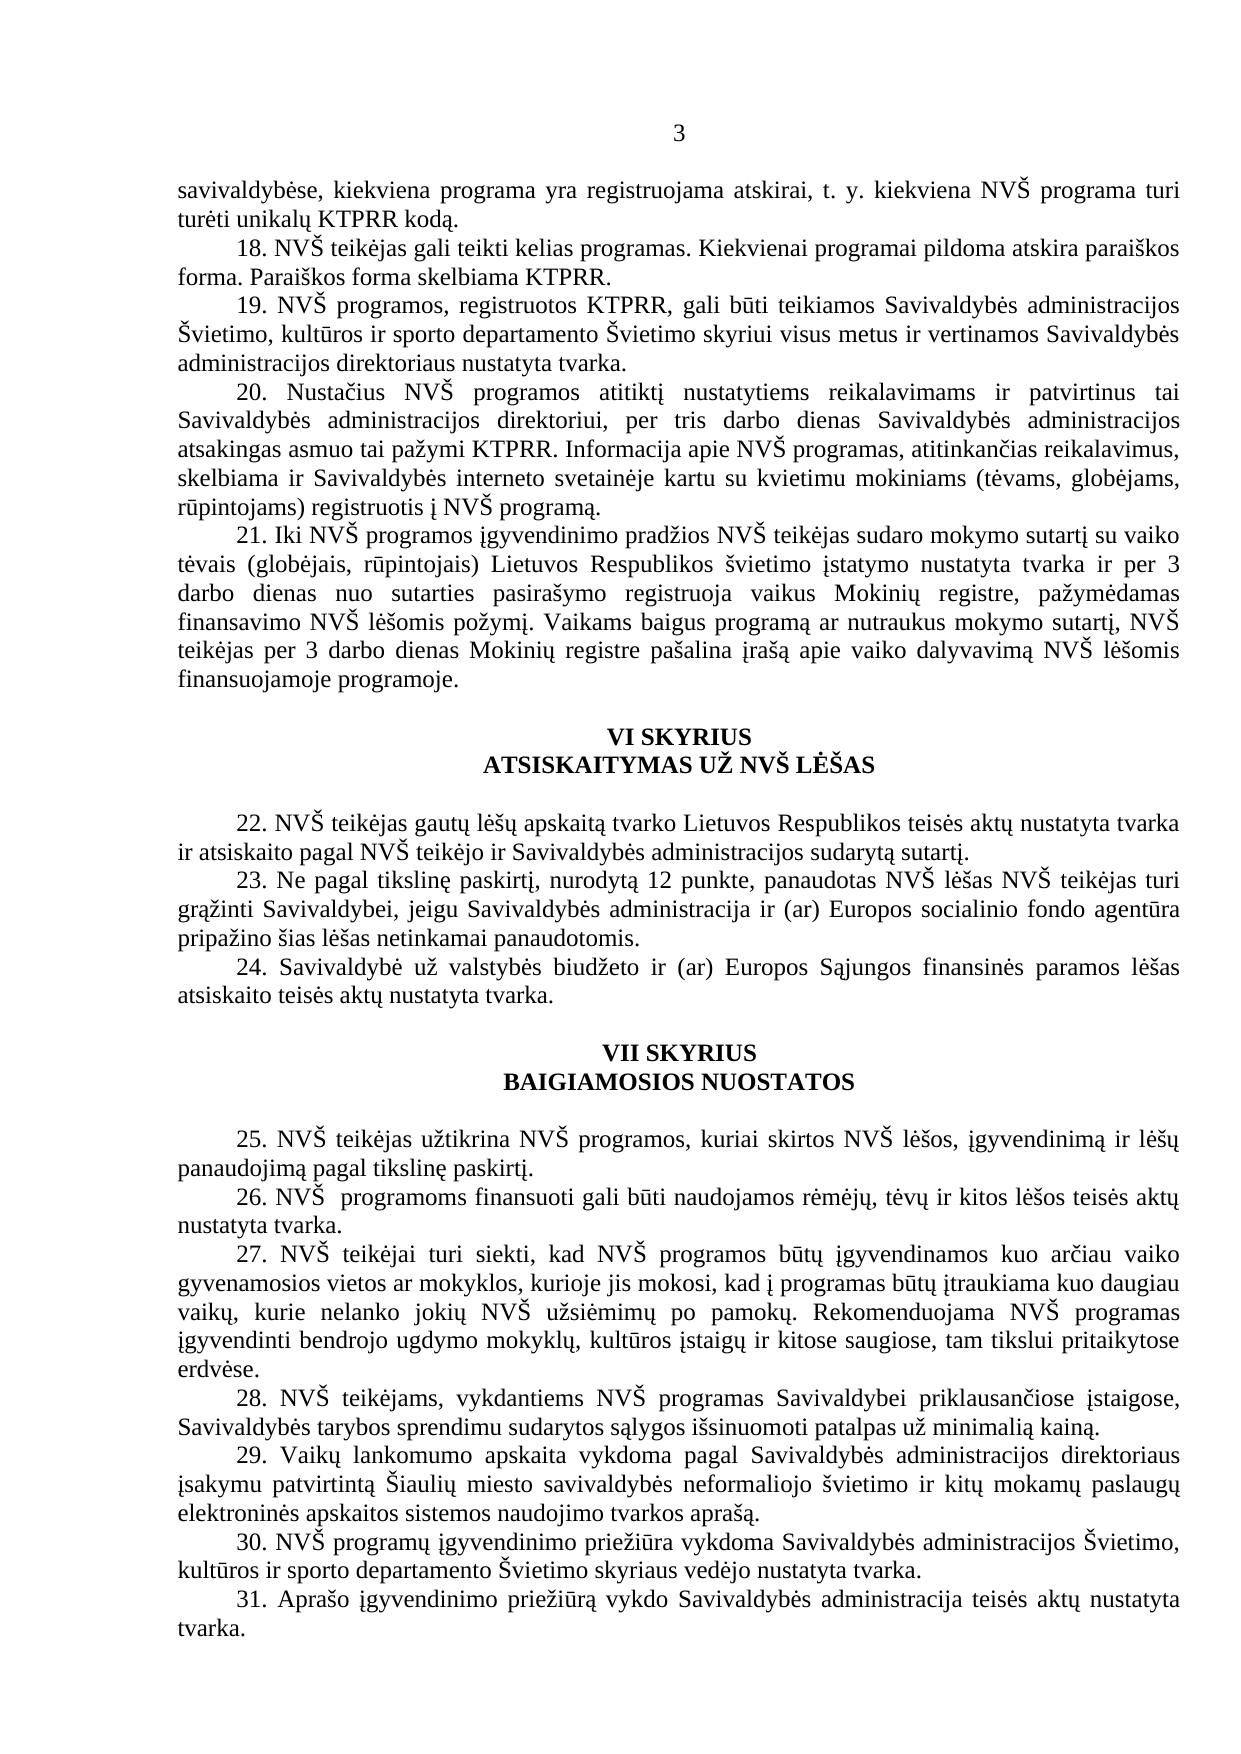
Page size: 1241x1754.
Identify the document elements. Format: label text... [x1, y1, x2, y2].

text 28. NVŠ teikėjams, vykdantiems NVŠ programas Savivaldybei priklausančiose įstaigose, Savivaldybės tarybos sprendimu sudarytos sąlygos išsinuomoti patalpas už minimalią kainą. [177, 1383, 1181, 1441]
text 24. Savivaldybė už valstybės biudžeto ir (ar) Europos Sąjungos finansinės paramos lėšas atsiskaito teisės aktų nustatyta tvarka. [177, 952, 1181, 1009]
text 23. Ne pagal tikslinę paskirtį, nurodytą 12 punkte, panaudotas NVŠ lėšas NVŠ teikėjas turi grąžinti Savivaldybei, jeigu Savivaldybės administracija ir (ar) Europos socialinio fondo agentūra pripažino šias lėšas netinkamai panaudotomis. [177, 866, 1181, 952]
text VII SKYRIUS [177, 1038, 1181, 1067]
text 20. Nustačius NVŠ programos atitiktį nustatytiems reikalavimams ir patvirtinus tai Savivaldybės administracijos direktoriui, per tris darbo dienas Savivaldybės administracijos atsakingas asmuo tai pažymi KTPRR. Informacija apie NVŠ programas, atitinkančias reikalavimus, skelbiama ir Savivaldybės interneto svetainėje kartu su kvietimu mokiniams (tėvams, globėjams, rūpintojams) registruotis į NVŠ programą. [177, 377, 1181, 521]
text 25. NVŠ teikėjas užtikrina NVŠ programos, kuriai skirtos NVŠ lėšos, įgyvendinimą ir lėšų panaudojimą pagal tikslinę paskirtį. [177, 1124, 1181, 1182]
text 27. NVŠ teikėjai turi siekti, kad NVŠ programos būtų įgyvendinamos kuo arčiau vaiko gyvenamosios vietos ar mokyklos, kurioje jis mokosi, kad į programas būtų įtraukiama kuo daugiau vaikų, kurie nelanko jokių NVŠ užsiėmimų po pamokų. Rekomenduojama NVŠ programas įgyvendinti bendrojo ugdymo mokyklų, kultūros įstaigų ir kitose saugiose, tam tikslui pritaikytose erdvėse. [177, 1239, 1181, 1383]
text 22. NVŠ teikėjas gautų lėšų apskaitą tvarko Lietuvos Respublikos teisės aktų nustatyta tvarka ir atsiskaito pagal NVŠ teikėjo ir Savivaldybės administracijos sudarytą sutartį. [177, 808, 1181, 866]
text 26. NVŠ programoms finansuoti gali būti naudojamos rėmėjų, tėvų ir kitos lėšos teisės aktų nustatyta tvarka. [177, 1182, 1181, 1239]
text VI SKYRIUS [177, 722, 1181, 751]
text 18. NVŠ teikėjas gali teikti kelias programas. Kiekvienai programai pildoma atskira paraiškos forma. Paraiškos forma skelbiama KTPRR. [177, 233, 1181, 291]
text 30. NVŠ programų įgyvendinimo priežiūra vykdoma Savivaldybės administracijos Švietimo, kultūros ir sporto departamento Švietimo skyriaus vedėjo nustatyta tvarka. [177, 1527, 1181, 1584]
text ATSISKAITYMAS UŽ NVŠ LĖŠAS [177, 751, 1181, 779]
text 29. Vaikų lankomumo apskaita vykdoma pagal Savivaldybės administracijos direktoriaus įsakymu patvirtintą Šiaulių miesto savivaldybės neformaliojo švietimo ir kitų mokamų paslaugų elektroninės apskaitos sistemos naudojimo tvarkos aprašą. [177, 1441, 1181, 1527]
text 31. Aprašo įgyvendinimo priežiūrą vykdo Savivaldybės administracija teisės aktų nustatyta tvarka. [177, 1584, 1181, 1642]
text 19. NVŠ programos, registruotos KTPRR, gali būti teikiamos Savivaldybės administracijos Švietimo, kultūros ir sporto departamento Švietimo skyriui visus metus ir vertinamos Savivaldybės administracijos direktoriaus nustatyta tvarka. [177, 291, 1181, 377]
text BAIGIAMOSIOS NUOSTATOS [177, 1067, 1181, 1096]
text savivaldybėse, kiekviena programa yra registruojama atskirai, t. y. kiekviena NVŠ programa turi turėti unikalų KTPRR kodą. [177, 176, 1181, 233]
text 21. Iki NVŠ programos įgyvendinimo pradžios NVŠ teikėjas sudaro mokymo sutartį su vaiko tėvais (globėjais, rūpintojais) Lietuvos Respublikos švietimo įstatymo nustatyta tvarka ir per 3 darbo dienas nuo sutarties pasirašymo registruoja vaikus Mokinių registre, pažymėdamas finansavimo NVŠ lėšomis požymį. Vaikams baigus programą ar nutraukus mokymo sutartį, NVŠ teikėjas per 3 darbo dienas Mokinių registre pašalina įrašą apie vaiko dalyvavimą NVŠ lėšomis finansuojamoje programoje. [177, 521, 1181, 693]
